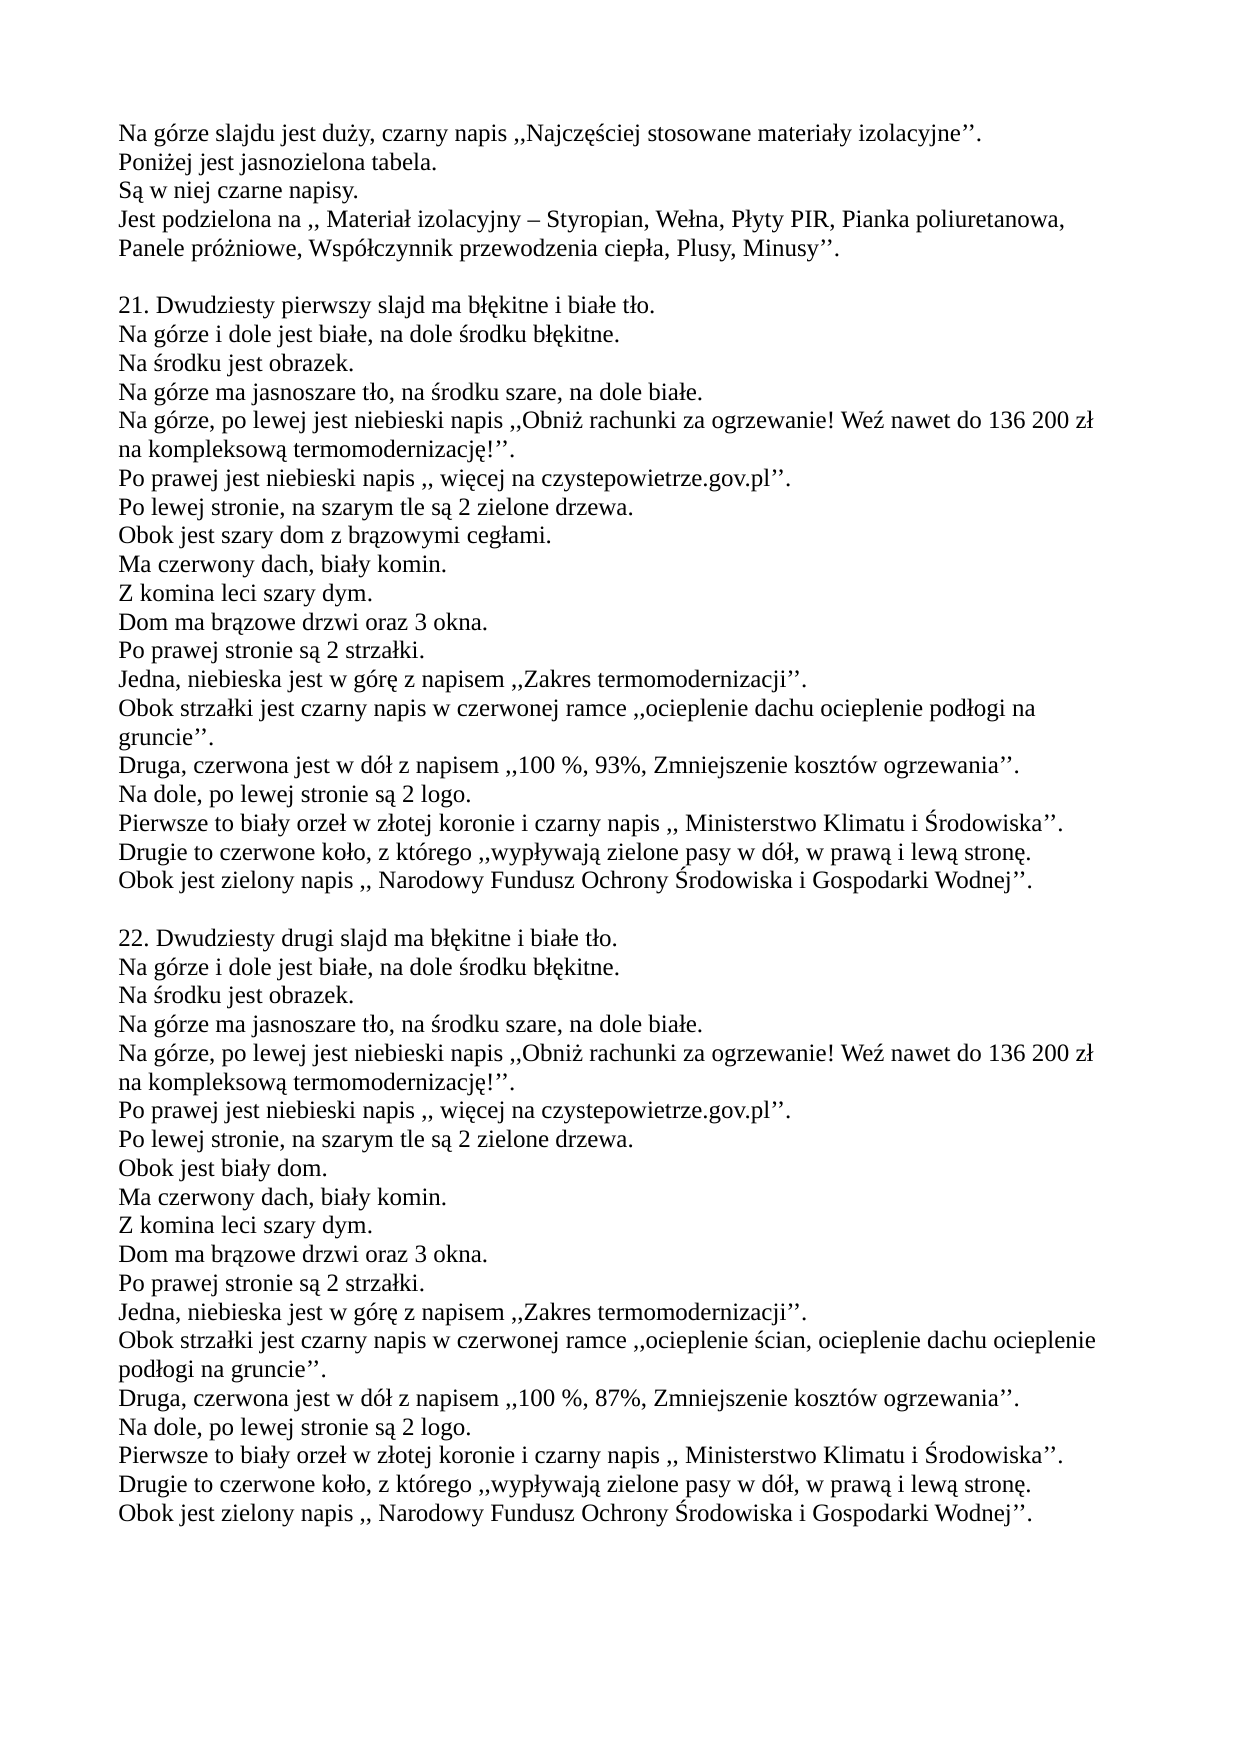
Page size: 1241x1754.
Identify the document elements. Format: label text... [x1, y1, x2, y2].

text Na dole, po lewej stronie są 2 logo. [118, 1412, 1122, 1441]
text Na środku jest obrazek. [118, 981, 1122, 1009]
text Po prawej jest niebieski napis ,, więcej na czystepowietrze.gov.pl’’. [118, 1096, 1122, 1124]
text Obok jest zielony napis ,, Narodowy Fundusz Ochrony Środowiska i Gospodarki Wodnej’’. [118, 1498, 1122, 1527]
text Na górze i dole jest białe, na dole środku błękitne. [118, 319, 1122, 348]
text Na górze ma jasnoszare tło, na środku szare, na dole białe. [118, 377, 1122, 406]
text Drugie to czerwone koło, z którego ,,wypływają zielone pasy w dół, w prawą i lewą stronę. [118, 837, 1122, 866]
text Obok strzałki jest czarny napis w czerwonej ramce ,,ocieplenie ścian, ocieplenie dachu ocieplenie podłogi na gruncie’’. [118, 1326, 1122, 1383]
text Na górze, po lewej jest niebieski napis ,,Obniż rachunki za ogrzewanie! Weź nawet do 136 200 zł na kompleksową termomodernizację!’’. [118, 406, 1122, 463]
text Na górze i dole jest białe, na dole środku błękitne. [118, 952, 1122, 981]
text Jedna, niebieska jest w górę z napisem ,,Zakres termomodernizacji’’. [118, 664, 1122, 693]
text Dom ma brązowe drzwi oraz 3 okna. [118, 607, 1122, 636]
text Obok jest zielony napis ,, Narodowy Fundusz Ochrony Środowiska i Gospodarki Wodnej’’. [118, 866, 1122, 894]
text Dom ma brązowe drzwi oraz 3 okna. [118, 1239, 1122, 1268]
text Druga, czerwona jest w dół z napisem ,,100 %, 87%, Zmniejszenie kosztów ogrzewania’’. [118, 1383, 1122, 1412]
text 22. Dwudziesty drugi slajd ma błękitne i białe tło. [118, 923, 1122, 952]
text Po prawej jest niebieski napis ,, więcej na czystepowietrze.gov.pl’’. [118, 463, 1122, 492]
text Na dole, po lewej stronie są 2 logo. [118, 779, 1122, 808]
text Są w niej czarne napisy. [118, 176, 1122, 204]
text Obok jest szary dom z brązowymi cegłami. [118, 521, 1122, 549]
text Druga, czerwona jest w dół z napisem ,,100 %, 93%, Zmniejszenie kosztów ogrzewania’’. [118, 751, 1122, 779]
text Na górze, po lewej jest niebieski napis ,,Obniż rachunki za ogrzewanie! Weź nawet do 136 200 zł na kompleksową termomodernizację!’’. [118, 1038, 1122, 1096]
text Obok strzałki jest czarny napis w czerwonej ramce ,,ocieplenie dachu ocieplenie podłogi na gruncie’’. [118, 693, 1122, 751]
text Jedna, niebieska jest w górę z napisem ,,Zakres termomodernizacji’’. [118, 1297, 1122, 1326]
text Obok jest biały dom. [118, 1153, 1122, 1182]
text Ma czerwony dach, biały komin. [118, 1182, 1122, 1211]
text Na górze ma jasnoszare tło, na środku szare, na dole białe. [118, 1009, 1122, 1038]
text Po lewej stronie, na szarym tle są 2 zielone drzewa. [118, 1124, 1122, 1153]
text Po prawej stronie są 2 strzałki. [118, 1268, 1122, 1297]
text Ma czerwony dach, biały komin. [118, 549, 1122, 578]
text Z komina leci szary dym. [118, 578, 1122, 607]
text 21. Dwudziesty pierwszy slajd ma błękitne i białe tło. [118, 291, 1122, 319]
text Na środku jest obrazek. [118, 348, 1122, 377]
text Jest podzielona na ,, Materiał izolacyjny – Styropian, Wełna, Płyty PIR, Pianka poliuretanowa, Panele próżniowe, Współczynnik przewodzenia ciepła, Plusy, Minusy’’. [118, 204, 1122, 262]
text Pierwsze to biały orzeł w złotej koronie i czarny napis ,, Ministerstwo Klimatu i Środowiska’’. [118, 808, 1122, 837]
text Poniżej jest jasnozielona tabela. [118, 147, 1122, 176]
text Drugie to czerwone koło, z którego ,,wypływają zielone pasy w dół, w prawą i lewą stronę. [118, 1469, 1122, 1498]
text Na górze slajdu jest duży, czarny napis ,,Najczęściej stosowane materiały izolacyjne’’. [118, 118, 1122, 147]
text Po prawej stronie są 2 strzałki. [118, 636, 1122, 664]
text Po lewej stronie, na szarym tle są 2 zielone drzewa. [118, 492, 1122, 521]
text Z komina leci szary dym. [118, 1211, 1122, 1239]
text Pierwsze to biały orzeł w złotej koronie i czarny napis ,, Ministerstwo Klimatu i Środowiska’’. [118, 1441, 1122, 1469]
